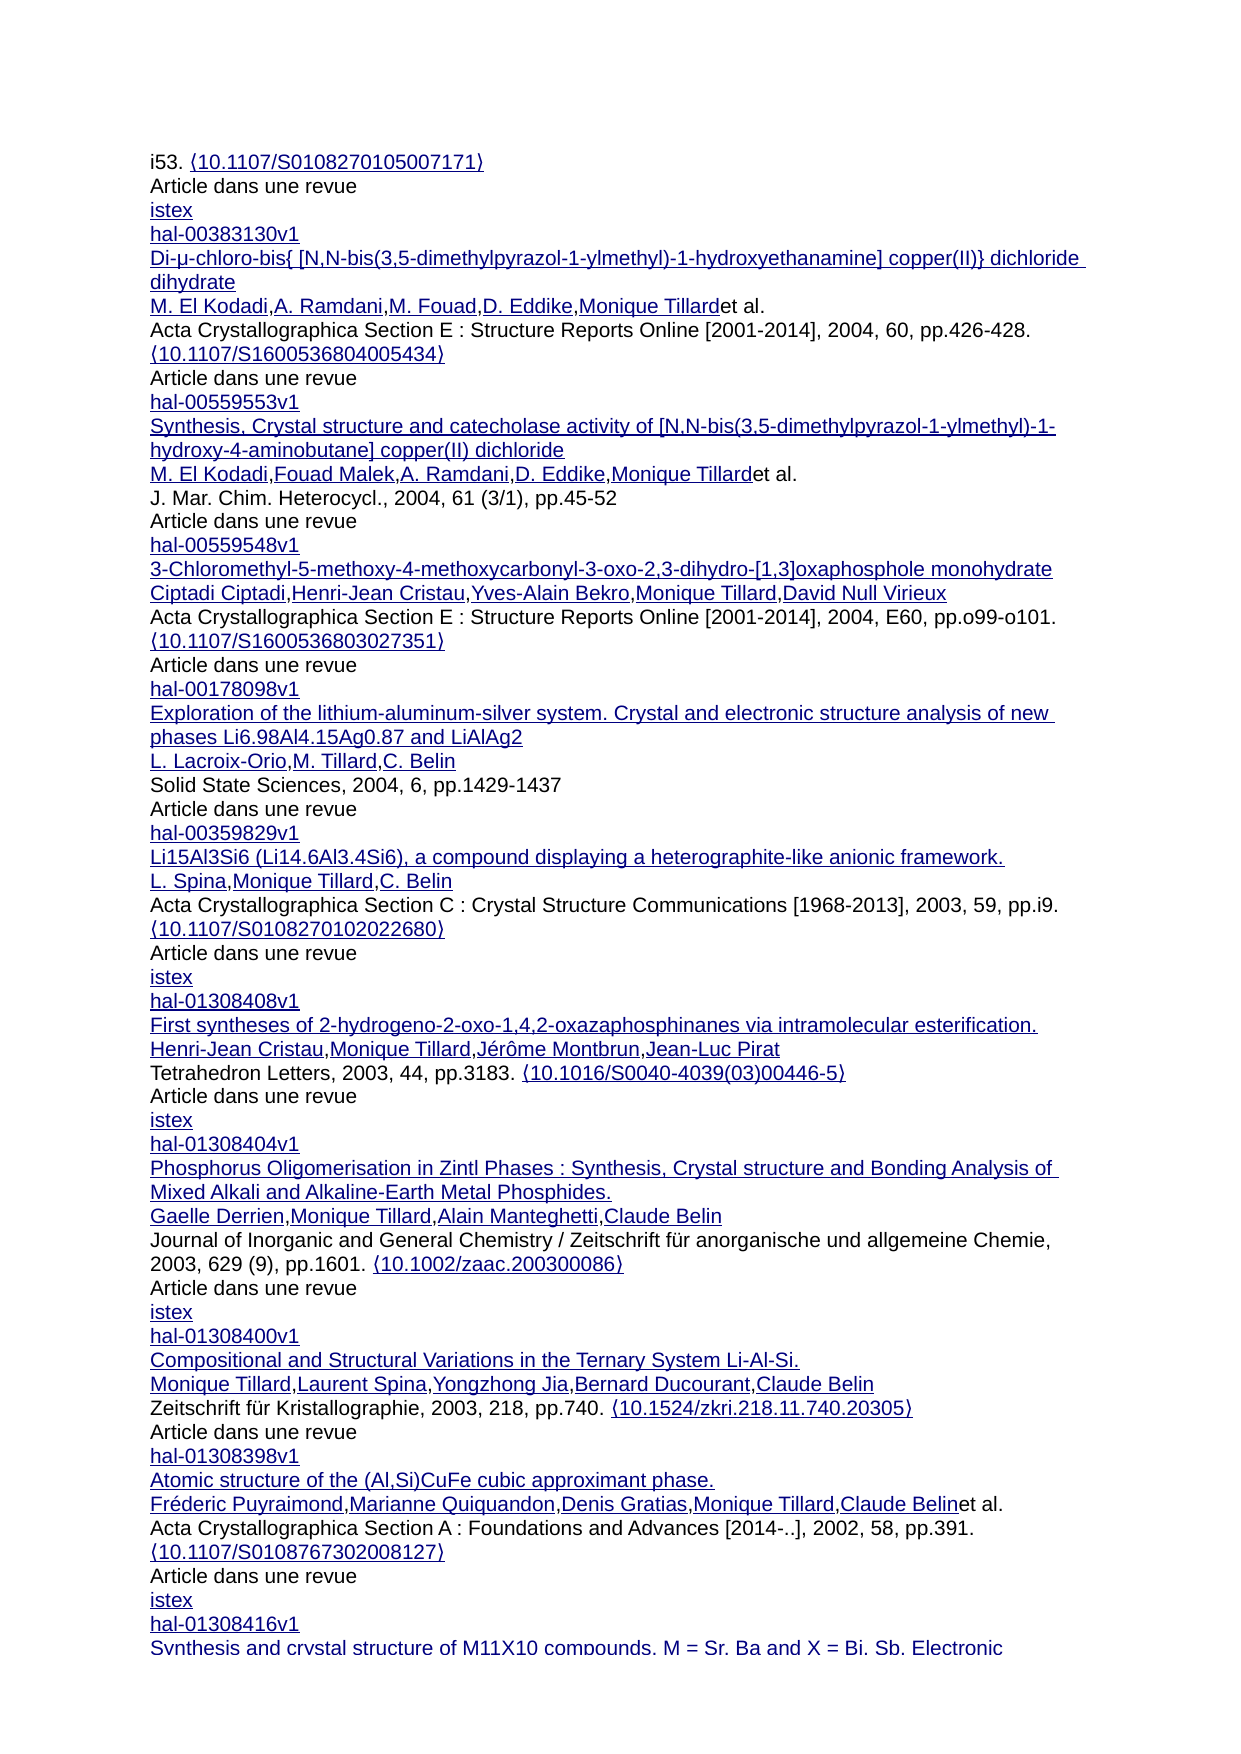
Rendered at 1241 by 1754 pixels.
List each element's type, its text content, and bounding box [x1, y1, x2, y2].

table_cell i53. ⟨10.1107/S0108270105007171⟩ Article dans une revue istex hal-00383130v1 [150, 150, 1090, 246]
table_cell Di-μ-chloro-bis{ [N,N-bis(3,5-dimethylpyrazol-1-ylmethyl)-1-hydroxyethanamine] copper(II)} dichloride dihydrate M. El Kodadi,A. Ramdani,M. Fouad,D. Eddike,Monique Tillardet al. Acta Crystallographica Section E : Structure Reports Online [2001-2014], 2004, 60, pp.426-428. ⟨10.1107/S1600536804005434⟩ Article dans une revue hal-00559553v1 [150, 246, 1090, 413]
table_cell First syntheses of 2-hydrogeno-2-oxo-1,4,2-oxazaphosphinanes via intramolecular esterification. Henri-Jean Cristau,Monique Tillard,Jérôme Montbrun,Jean-Luc Pirat Tetrahedron Letters, 2003, 44, pp.3183. ⟨10.1016/S0040-4039(03)00446-5⟩ Article dans une revue istex hal-01308404v1 [150, 1013, 1090, 1156]
table_cell Li15Al3Si6 (Li14.6Al3.4Si6), a compound displaying a heterographite-like anionic framework. L. Spina,Monique Tillard,C. Belin Acta Crystallographica Section C : Crystal Structure Communications [1968-2013], 2003, 59, pp.i9. ⟨10.1107/S0108270102022680⟩ Article dans une revue istex hal-01308408v1 [150, 845, 1090, 1012]
table_cell Synthesis, Crystal structure and catecholase activity of [N,N-bis(3,5-dimethylpyrazol-1-ylmethyl)-1-hydroxy-4-aminobutane] copper(II) dichloride M. El Kodadi,Fouad Malek,A. Ramdani,D. Eddike,Monique Tillardet al. J. Mar. Chim. Heterocycl., 2004, 61 (3/1), pp.45-52 Article dans une revue hal-00559548v1 [150, 414, 1090, 557]
table_cell Exploration of the lithium-aluminum-silver system. Crystal and electronic structure analysis of new phases Li6.98Al4.15Ag0.87 and LiAlAg2 L. Lacroix-Orio,M. Tillard,C. Belin Solid State Sciences, 2004, 6, pp.1429-1437 Article dans une revue hal-00359829v1 [150, 701, 1090, 845]
table_cell Phosphorus Oligomerisation in Zintl Phases : Synthesis, Crystal structure and Bonding Analysis of Mixed Alkali and Alkaline-Earth Metal Phosphides. Gaelle Derrien,Monique Tillard,Alain Manteghetti,Claude Belin Journal of Inorganic and General Chemistry / Zeitschrift für anorganische und allgemeine Chemie, 2003, 629 (9), pp.1601. ⟨10.1002/zaac.200300086⟩ Article dans une revue istex hal-01308400v1 [150, 1156, 1090, 1348]
table_cell 3-Chloromethyl-5-methoxy-4-methoxycarbonyl-3-oxo-2,3-dihydro-[1,3]oxaphosphole monohydrate Ciptadi Ciptadi,Henri-Jean Cristau,Yves-Alain Bekro,Monique Tillard,David Null Virieux Acta Crystallographica Section E : Structure Reports Online [2001-2014], 2004, E60, pp.o99-o101. ⟨10.1107/S1600536803027351⟩ Article dans une revue hal-00178098v1 [150, 557, 1090, 701]
table_cell Synthesis and crystal structure of M11X10 compounds, M = Sr, Ba and X = Bi, Sb. Electronic [150, 1635, 1090, 1655]
table_cell Compositional and Structural Variations in the Ternary System Li-Al-Si. Monique Tillard,Laurent Spina,Yongzhong Jia,Bernard Ducourant,Claude Belin Zeitschrift für Kristallographie, 2003, 218, pp.740. ⟨10.1524/zkri.218.11.740.20305⟩ Article dans une revue hal-01308398v1 [150, 1348, 1090, 1468]
table_cell Atomic structure of the (Al,Si)CuFe cubic approximant phase. Fréderic Puyraimond,Marianne Quiquandon,Denis Gratias,Monique Tillard,Claude Belinet al. Acta Crystallographica Section A : Foundations and Advances [2014-..], 2002, 58, pp.391. ⟨10.1107/S0108767302008127⟩ Article dans une revue istex hal-01308416v1 [150, 1468, 1090, 1635]
